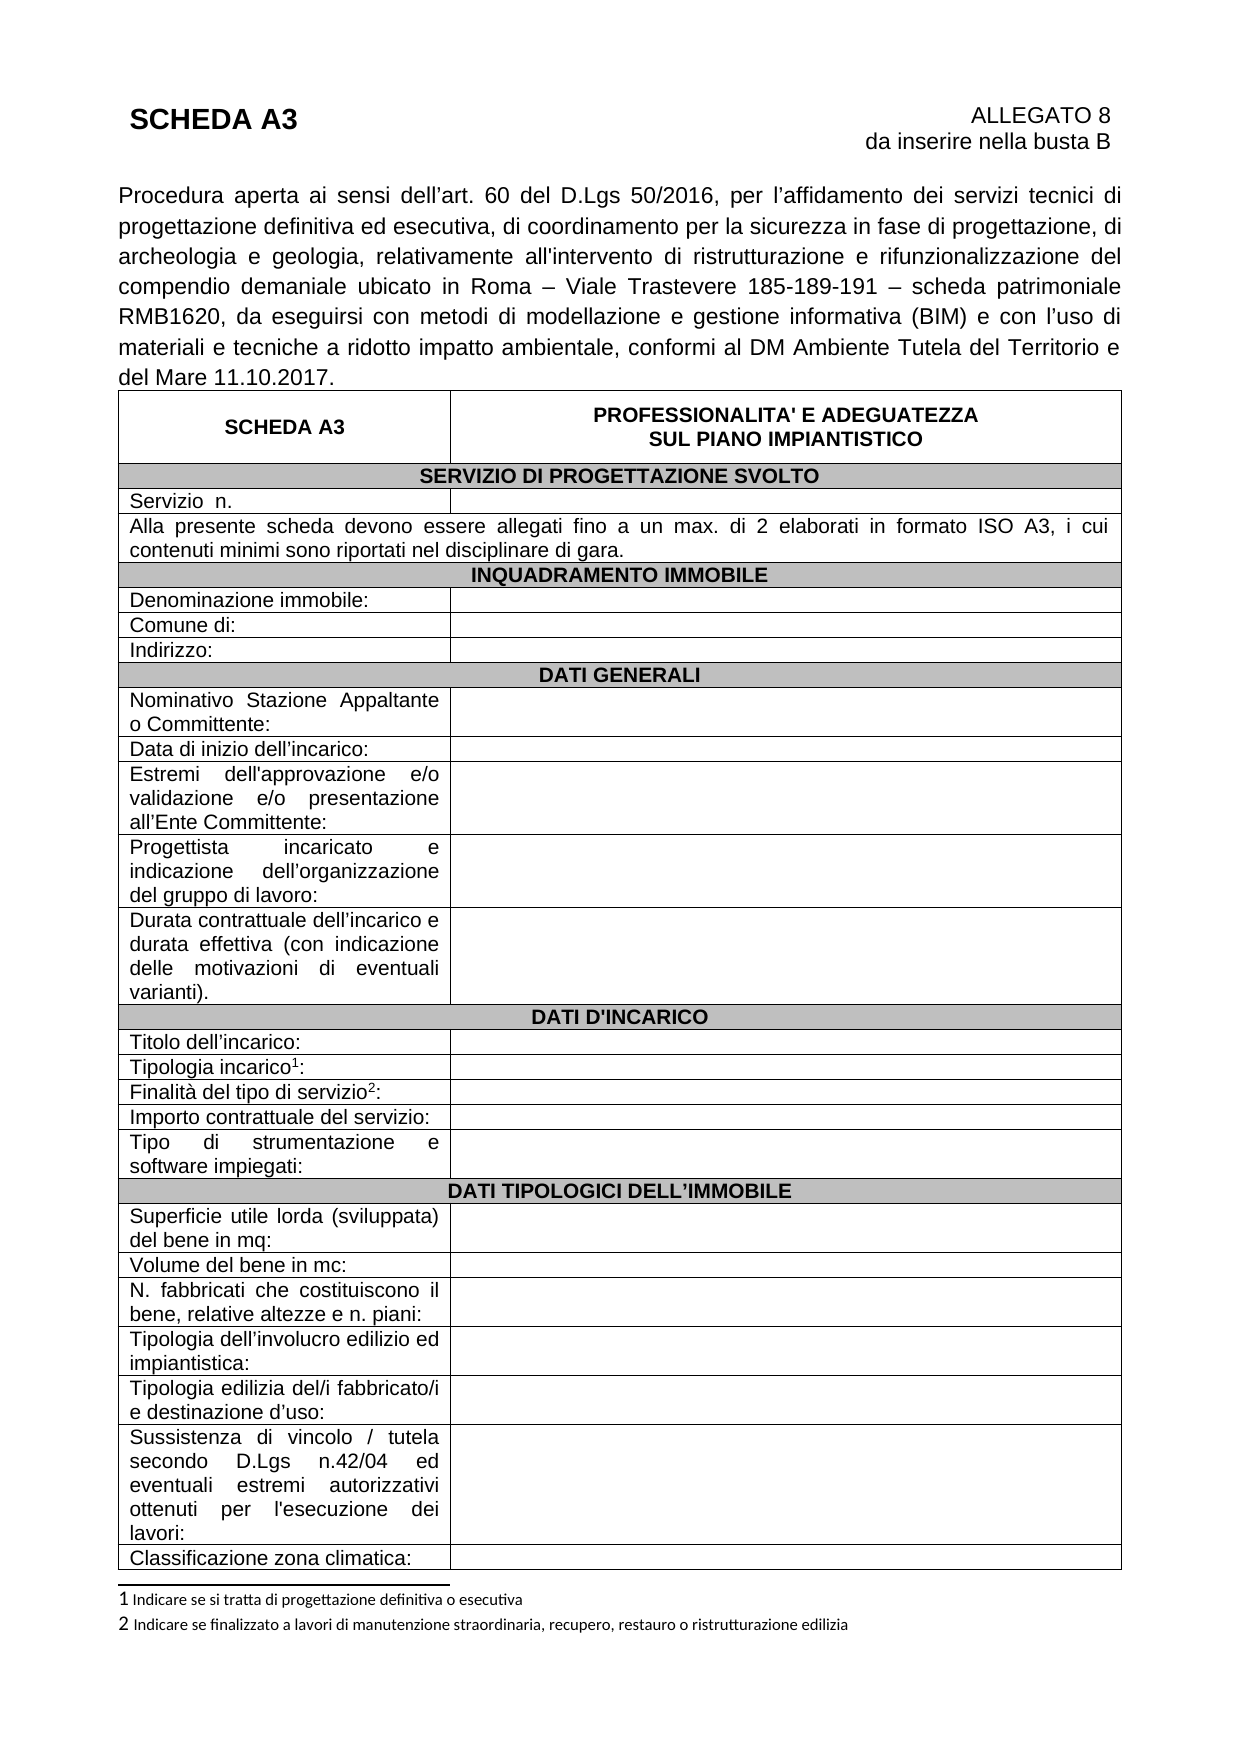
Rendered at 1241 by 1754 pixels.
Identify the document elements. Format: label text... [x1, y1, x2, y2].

table_cell [451, 1030, 1121, 1054]
table_cell Data di inizio dell’incarico: [119, 737, 450, 761]
table_cell Superficie utile lorda (sviluppata) del bene in mq: [119, 1204, 450, 1252]
table_cell Volume del bene in mc: [119, 1253, 450, 1277]
table_cell [451, 835, 1121, 907]
table_cell [451, 1376, 1121, 1423]
table_cell [451, 1253, 1121, 1277]
table_header PROFESSIONALITA' E ADEGUATEZZA SUL PIANO IMPIANTISTICO [451, 391, 1121, 463]
table_cell Progettista incaricato e indicazione dell’organizzazione del gruppo di lavoro: [119, 835, 450, 907]
table_cell [451, 1080, 1121, 1104]
table_cell Sussistenza di vincolo / tutela secondo D.Lgs n.42/04 ed eventuali estremi autorizzativi ottenuti per l'esecuzione dei lavori: [119, 1425, 450, 1544]
table_cell [451, 1545, 1121, 1569]
table_cell DATI GENERALI [119, 663, 1121, 687]
table_cell Classificazione zona climatica: [119, 1545, 450, 1569]
table_cell [451, 588, 1121, 612]
table_cell [451, 1130, 1121, 1178]
table_cell [451, 613, 1121, 637]
table_cell Comune di: [119, 613, 450, 637]
table_cell [451, 1327, 1121, 1374]
table_cell [451, 1105, 1121, 1129]
table_cell [451, 688, 1121, 736]
table_header SCHEDA A3 [119, 391, 450, 463]
table_cell Durata contrattuale dell’incarico e durata effettiva (con indicazione delle motivazioni di eventuali varianti). [119, 908, 450, 1004]
table_cell Estremi dell'approvazione e/o validazione e/o presentazione all’Ente Committente: [119, 762, 450, 834]
table_cell Tipologia edilizia del/i fabbricato/i e destinazione d’uso: [119, 1376, 450, 1423]
table_cell Finalità del tipo di servizio: [119, 1080, 450, 1104]
table_cell [451, 1055, 1121, 1079]
table_cell Tipologia dell’involucro edilizio ed impiantistica: [119, 1327, 450, 1374]
table_cell Importo contrattuale del servizio: [119, 1105, 450, 1129]
table_cell [451, 737, 1121, 761]
table_cell Tipo di strumentazione e software impiegati: [119, 1130, 450, 1178]
table_cell Nominativo Stazione Appaltante o Committente: [119, 688, 450, 736]
table_cell [451, 1204, 1121, 1252]
table_cell Titolo dell’incarico: [119, 1030, 450, 1054]
table_cell [451, 489, 1121, 513]
table_cell [451, 1425, 1121, 1544]
table_cell [451, 908, 1121, 1004]
table_cell Alla presente scheda devono essere allegati fino a un max. di 2 elaborati in formato ISO A3, i cui contenuti minimi sono riportati nel disciplinare di gara. [119, 514, 1121, 562]
table_cell Indirizzo: [119, 638, 450, 662]
table_cell N. fabbricati che costituiscono il bene, relative altezze e n. piani: [119, 1278, 450, 1326]
table_cell Tipologia incarico: [119, 1055, 450, 1079]
table_cell Servizio n. [119, 489, 450, 513]
table_cell INQUADRAMENTO IMMOBILE [119, 563, 1121, 587]
table_cell DATI D'INCARICO [119, 1005, 1121, 1029]
table_cell Denominazione immobile: [119, 588, 450, 612]
table_cell DATI TIPOLOGICI DELL’IMMOBILE [119, 1179, 1121, 1203]
table_cell [451, 638, 1121, 662]
table_cell SERVIZIO DI PROGETTAZIONE SVOLTO [119, 464, 1121, 488]
table_cell [451, 1278, 1121, 1326]
table_cell [451, 762, 1121, 834]
